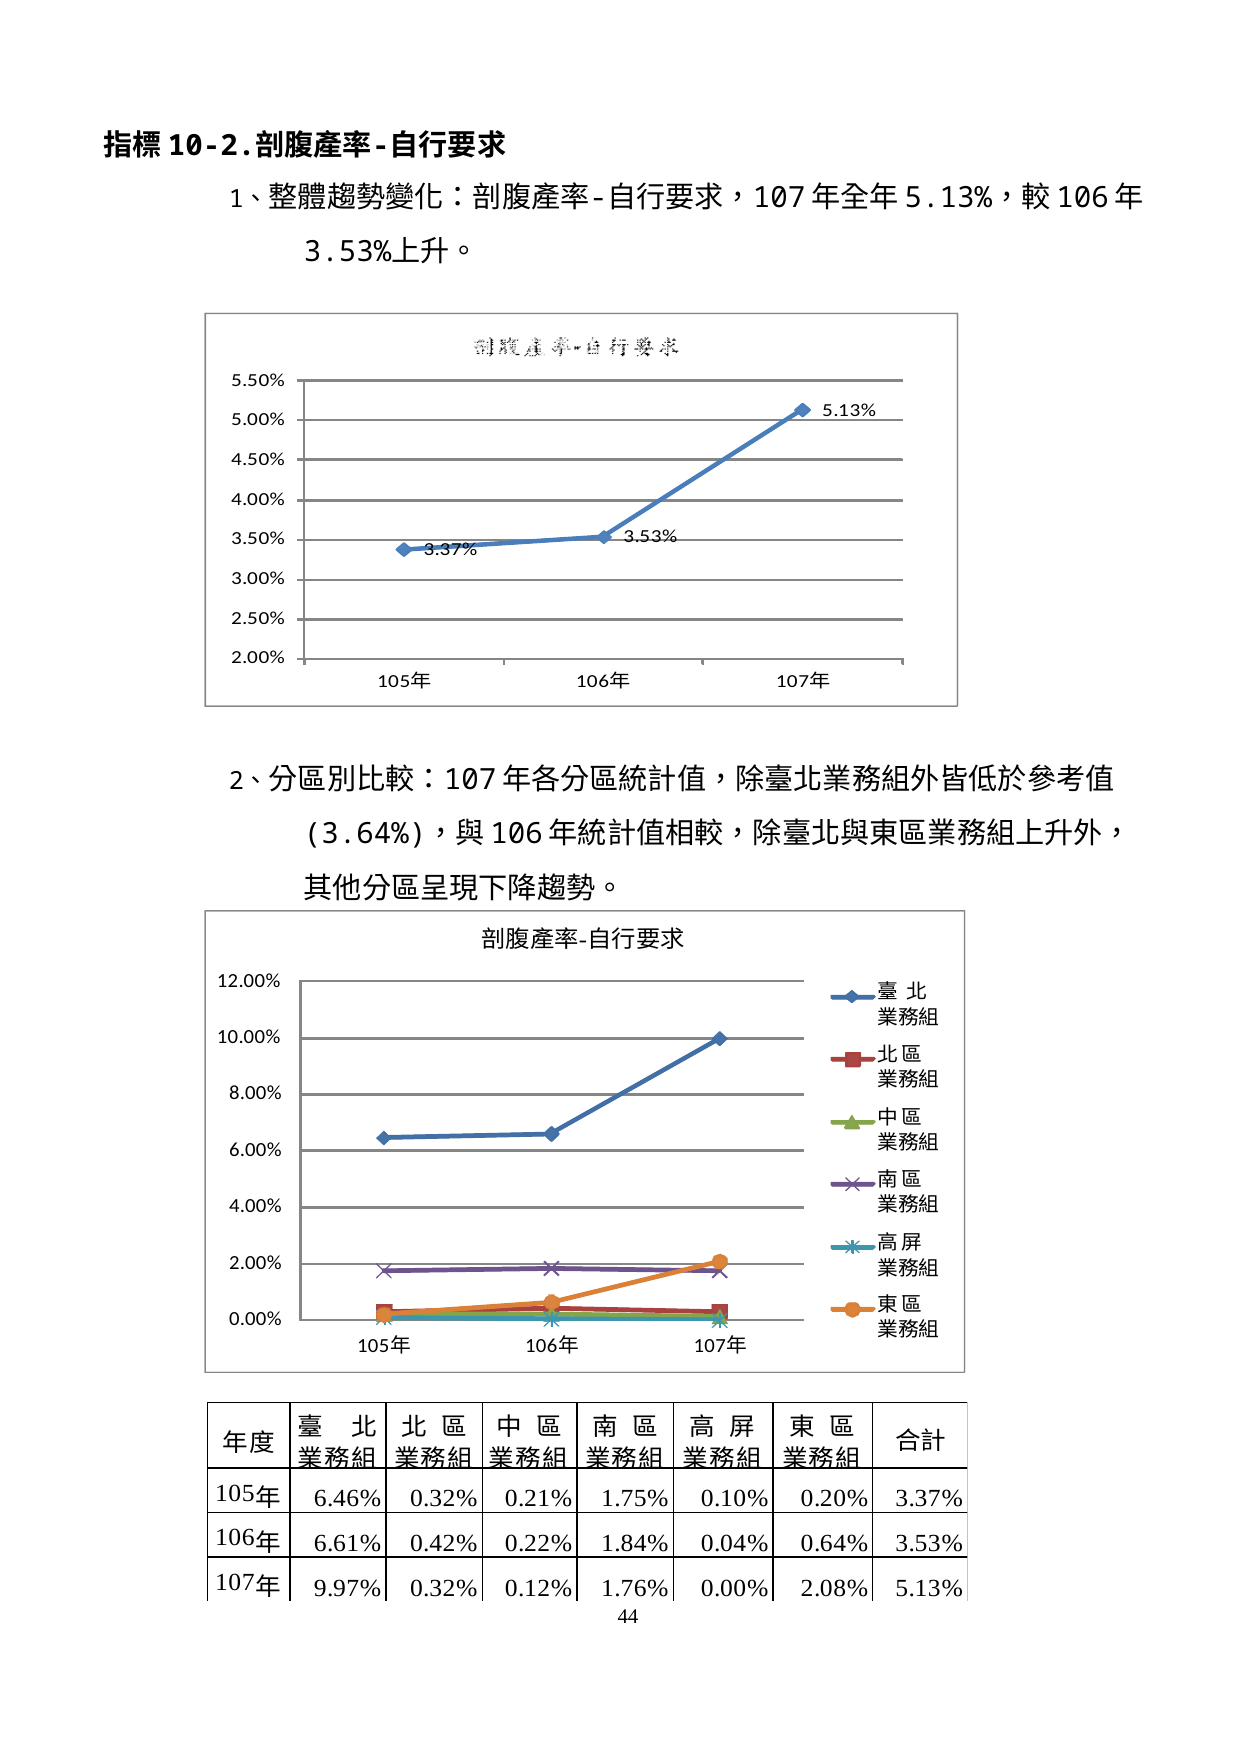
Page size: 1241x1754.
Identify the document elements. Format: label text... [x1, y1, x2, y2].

list 分區別比較：107年各分區統計值，除臺北業務組外皆低於參考值(3.64%)，與106年統計值相較，除臺北與東區業務組上升外，其他分區呈現下降趨勢。 [228, 746, 1152, 909]
list 整體趨勢變化：剖腹產率-自行要求，107年全年5.13%，較106年3.53%上升。 [228, 164, 1152, 272]
subtitle 指標10-2.剖腹產率-自行要求 [103, 122, 1152, 164]
